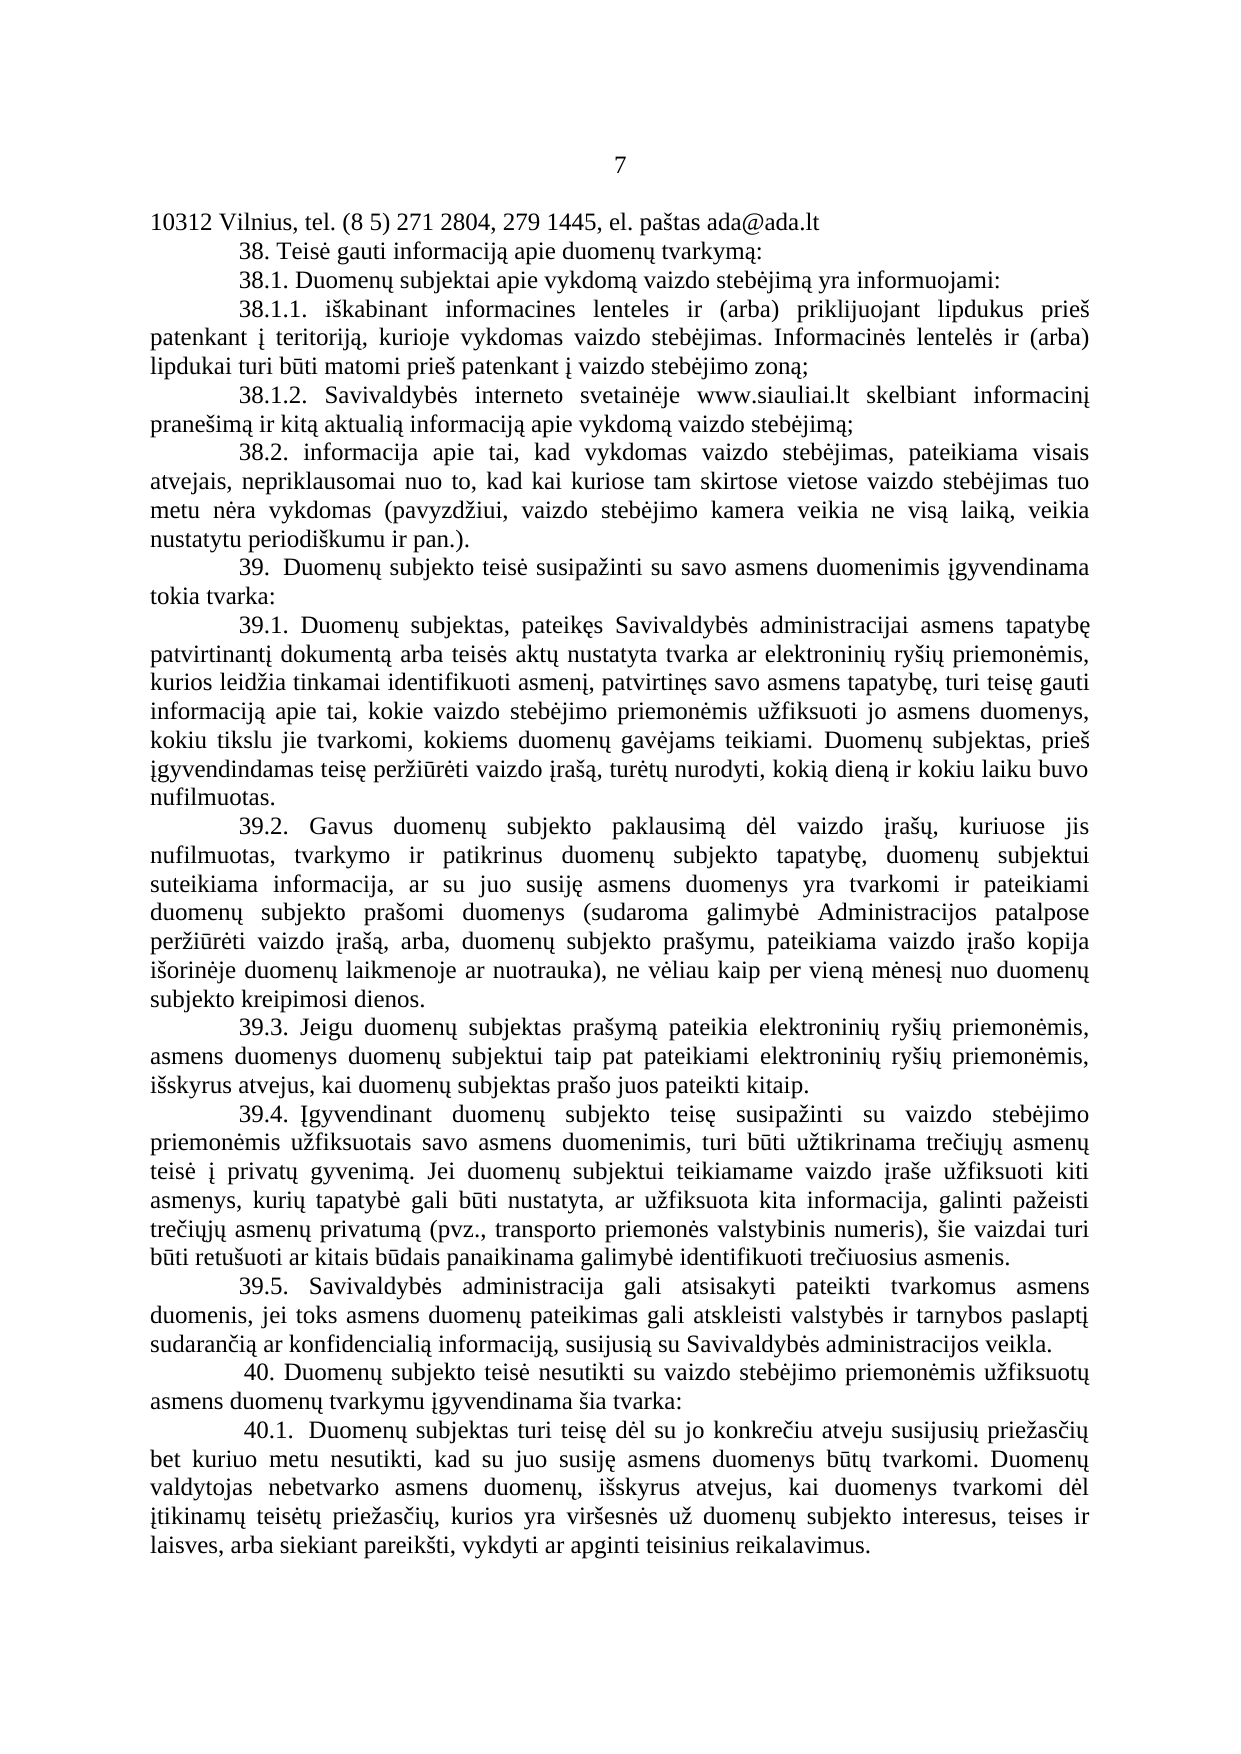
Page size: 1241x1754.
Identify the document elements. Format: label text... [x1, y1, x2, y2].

text 40. Duomenų subjekto teisė nesutikti su vaizdo stebėjimo priemonėmis užfiksuotų asmens duomenų tvarkymu įgyvendinama šia tvarka: [150, 1357, 1090, 1415]
text 39. Duomenų subjekto teisė susipažinti su savo asmens duomenimis įgyvendinama tokia tvarka: [150, 552, 1090, 610]
text 40.1. Duomenų subjektas turi teisę dėl su jo konkrečiu atveju susijusių priežasčių bet kuriuo metu nesutikti, kad su juo susiję asmens duomenys būtų tvarkomi. Duomenų valdytojas nebetvarko asmens duomenų, išskyrus atvejus, kai duomenys tvarkomi dėl įtikinamų teisėtų priežasčių, kurios yra viršesnės už duomenų subjekto interesus, teises ir laisves, arba siekiant pareikšti, vykdyti ar apginti teisinius reikalavimus. [150, 1415, 1090, 1559]
text 39.3. Jeigu duomenų subjektas prašymą pateikia elektroninių ryšių priemonėmis, asmens duomenys duomenų subjektui taip pat pateikiami elektroninių ryšių priemonėmis, išskyrus atvejus, kai duomenų subjektas prašo juos pateikti kitaip. [150, 1012, 1090, 1099]
text 38.1.1. iškabinant informacines lenteles ir (arba) priklijuojant lipdukus prieš patenkant į teritoriją, kurioje vykdomas vaizdo stebėjimas. Informacinės lentelės ir (arba) lipdukai turi būti matomi prieš patenkant į vaizdo stebėjimo zoną; [150, 294, 1090, 380]
text 38.2. informacija apie tai, kad vykdomas vaizdo stebėjimas, pateikiama visais atvejais, nepriklausomai nuo to, kad kai kuriose tam skirtose vietose vaizdo stebėjimas tuo metu nėra vykdomas (pavyzdžiui, vaizdo stebėjimo kamera veikia ne visą laiką, veikia nustatytu periodiškumu ir pan.). [150, 437, 1090, 552]
text 38. Teisė gauti informaciją apie duomenų tvarkymą: [150, 236, 1090, 265]
text 38.1.2. Savivaldybės interneto svetainėje www.siauliai.lt skelbiant informacinį pranešimą ir kitą aktualią informaciją apie vykdomą vaizdo stebėjimą; [150, 380, 1090, 437]
text 38.1. Duomenų subjektai apie vykdomą vaizdo stebėjimą yra informuojami: [150, 265, 1090, 294]
text 39.5. Savivaldybės administracija gali atsisakyti pateikti tvarkomus asmens duomenis, jei toks asmens duomenų pateikimas gali atskleisti valstybės ir tarnybos paslaptį sudarančią ar konfidencialią informaciją, susijusią su Savivaldybės administracijos veikla. [150, 1271, 1090, 1357]
text 10312 Vilnius, tel. (8 5) 271 2804, 279 1445, el. paštas ada@ada.lt [150, 207, 1090, 236]
text 39.1. Duomenų subjektas, pateikęs Savivaldybės administracijai asmens tapatybę patvirtinantį dokumentą arba teisės aktų nustatyta tvarka ar elektroninių ryšių priemonėmis, kurios leidžia tinkamai identifikuoti asmenį, patvirtinęs savo asmens tapatybę, turi teisę gauti informaciją apie tai, kokie vaizdo stebėjimo priemonėmis užfiksuoti jo asmens duomenys, kokiu tikslu jie tvarkomi, kokiems duomenų gavėjams teikiami. Duomenų subjektas, prieš įgyvendindamas teisę peržiūrėti vaizdo įrašą, turėtų nurodyti, kokią dieną ir kokiu laiku buvo nufilmuotas. [150, 610, 1090, 811]
text 39.4. Įgyvendinant duomenų subjekto teisę susipažinti su vaizdo stebėjimo priemonėmis užfiksuotais savo asmens duomenimis, turi būti užtikrinama trečiųjų asmenų teisė į privatų gyvenimą. Jei duomenų subjektui teikiamame vaizdo įraše užfiksuoti kiti asmenys, kurių tapatybė gali būti nustatyta, ar užfiksuota kita informacija, galinti pažeisti trečiųjų asmenų privatumą (pvz., transporto priemonės valstybinis numeris), šie vaizdai turi būti retušuoti ar kitais būdais panaikinama galimybė identifikuoti trečiuosius asmenis. [150, 1099, 1090, 1271]
text 39.2. Gavus duomenų subjekto paklausimą dėl vaizdo įrašų, kuriuose jis nufilmuotas, tvarkymo ir patikrinus duomenų subjekto tapatybę, duomenų subjektui suteikiama informacija, ar su juo susiję asmens duomenys yra tvarkomi ir pateikiami duomenų subjekto prašomi duomenys (sudaroma galimybė Administracijos patalpose peržiūrėti vaizdo įrašą, arba, duomenų subjekto prašymu, pateikiama vaizdo įrašo kopija išorinėje duomenų laikmenoje ar nuotrauka), ne vėliau kaip per vieną mėnesį nuo duomenų subjekto kreipimosi dienos. [150, 811, 1090, 1012]
